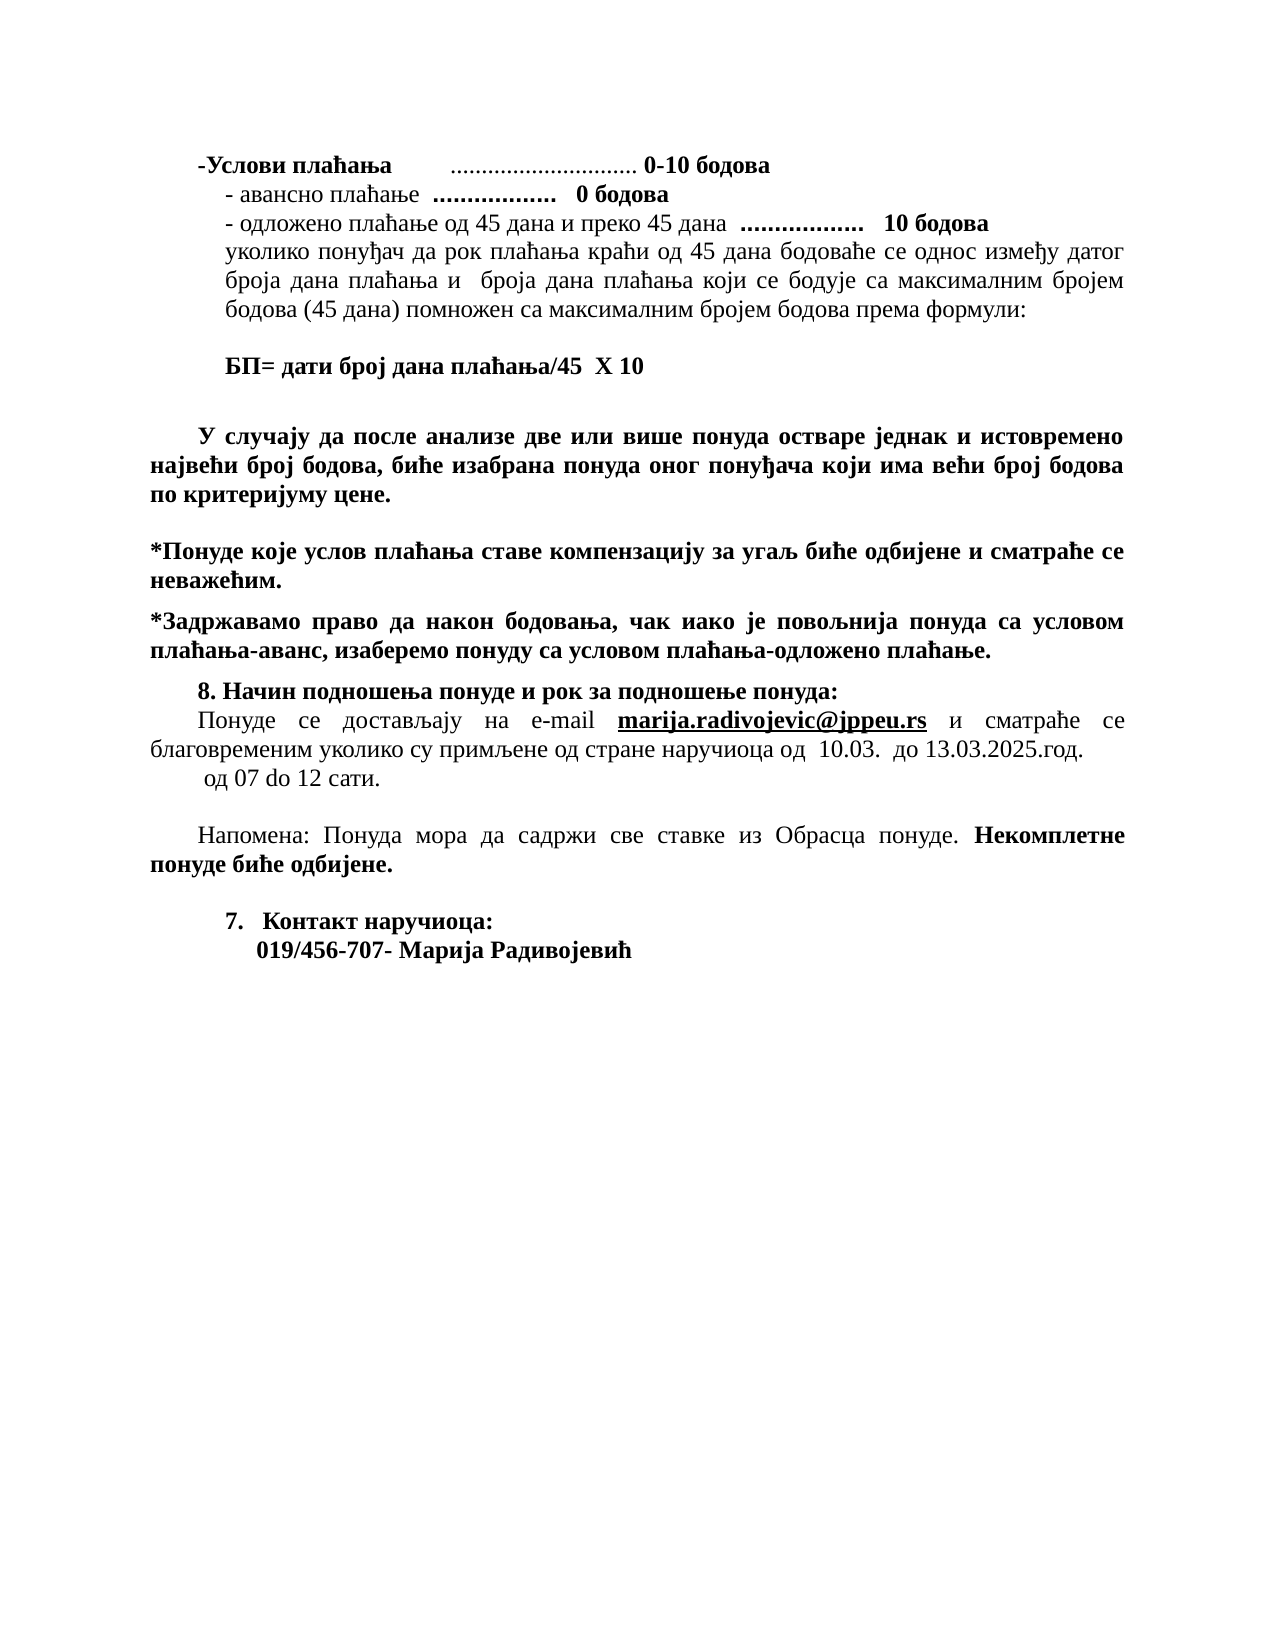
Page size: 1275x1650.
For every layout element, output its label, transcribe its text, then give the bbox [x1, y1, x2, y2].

text *Понуде које услов плаћања ставе компензацију за угаљ биће одбијене и сматраће се неважећим. [150, 536, 1125, 594]
text БП= дати број дана плаћања/45 X 10 [225, 351, 1125, 380]
list Контакт наручиоца: [225, 906, 1125, 935]
text -Услови плаћања .............................. 0-10 бодова [150, 150, 1125, 179]
text уколико понуђач да рок плаћања краћи од 45 дана бодоваће се однос између датог броја дана плаћања и броја дана плаћања који се бодује са максималним бројем бодова (45 дана) помножен са максималним бројем бодова према формули: [225, 236, 1125, 323]
text Напомена: Понуда мора да садржи све ставке из Обрасца понуде. Некомплетне понуде биће одбијене. [150, 820, 1125, 878]
text У случају да после анализе две или више понуда остваре једнак и истовремено највећи број бодова, биће изабрана понуда оног понуђача који има већи број бодова по критеријуму цене. [150, 421, 1125, 508]
text - одложено плаћање од 45 дана и преко 45 дана .................. 10 бодова [225, 208, 1125, 236]
text од 07 do 12 сати. [150, 763, 1125, 791]
text 8. Начин подношења понуде и рок за подношење понуда: [150, 676, 1125, 705]
text - авансно плаћање .................. 0 бодова [225, 179, 1125, 208]
text 019/456-707- Марија Радивојевић [225, 935, 1125, 964]
text Понуде се достављају на e-mail marija.radivojevic@jppeu.rs и сматраће се благовременим уколико су примљене од стране наручиоца од 10.03. до 13.03.2025.год. [150, 705, 1125, 763]
text *Задржавамо право да након бодовања, чак иако је повољнија понуда са условом плаћања-аванс, изаберемо понуду са условом плаћања-одложено плаћање. [150, 606, 1125, 664]
